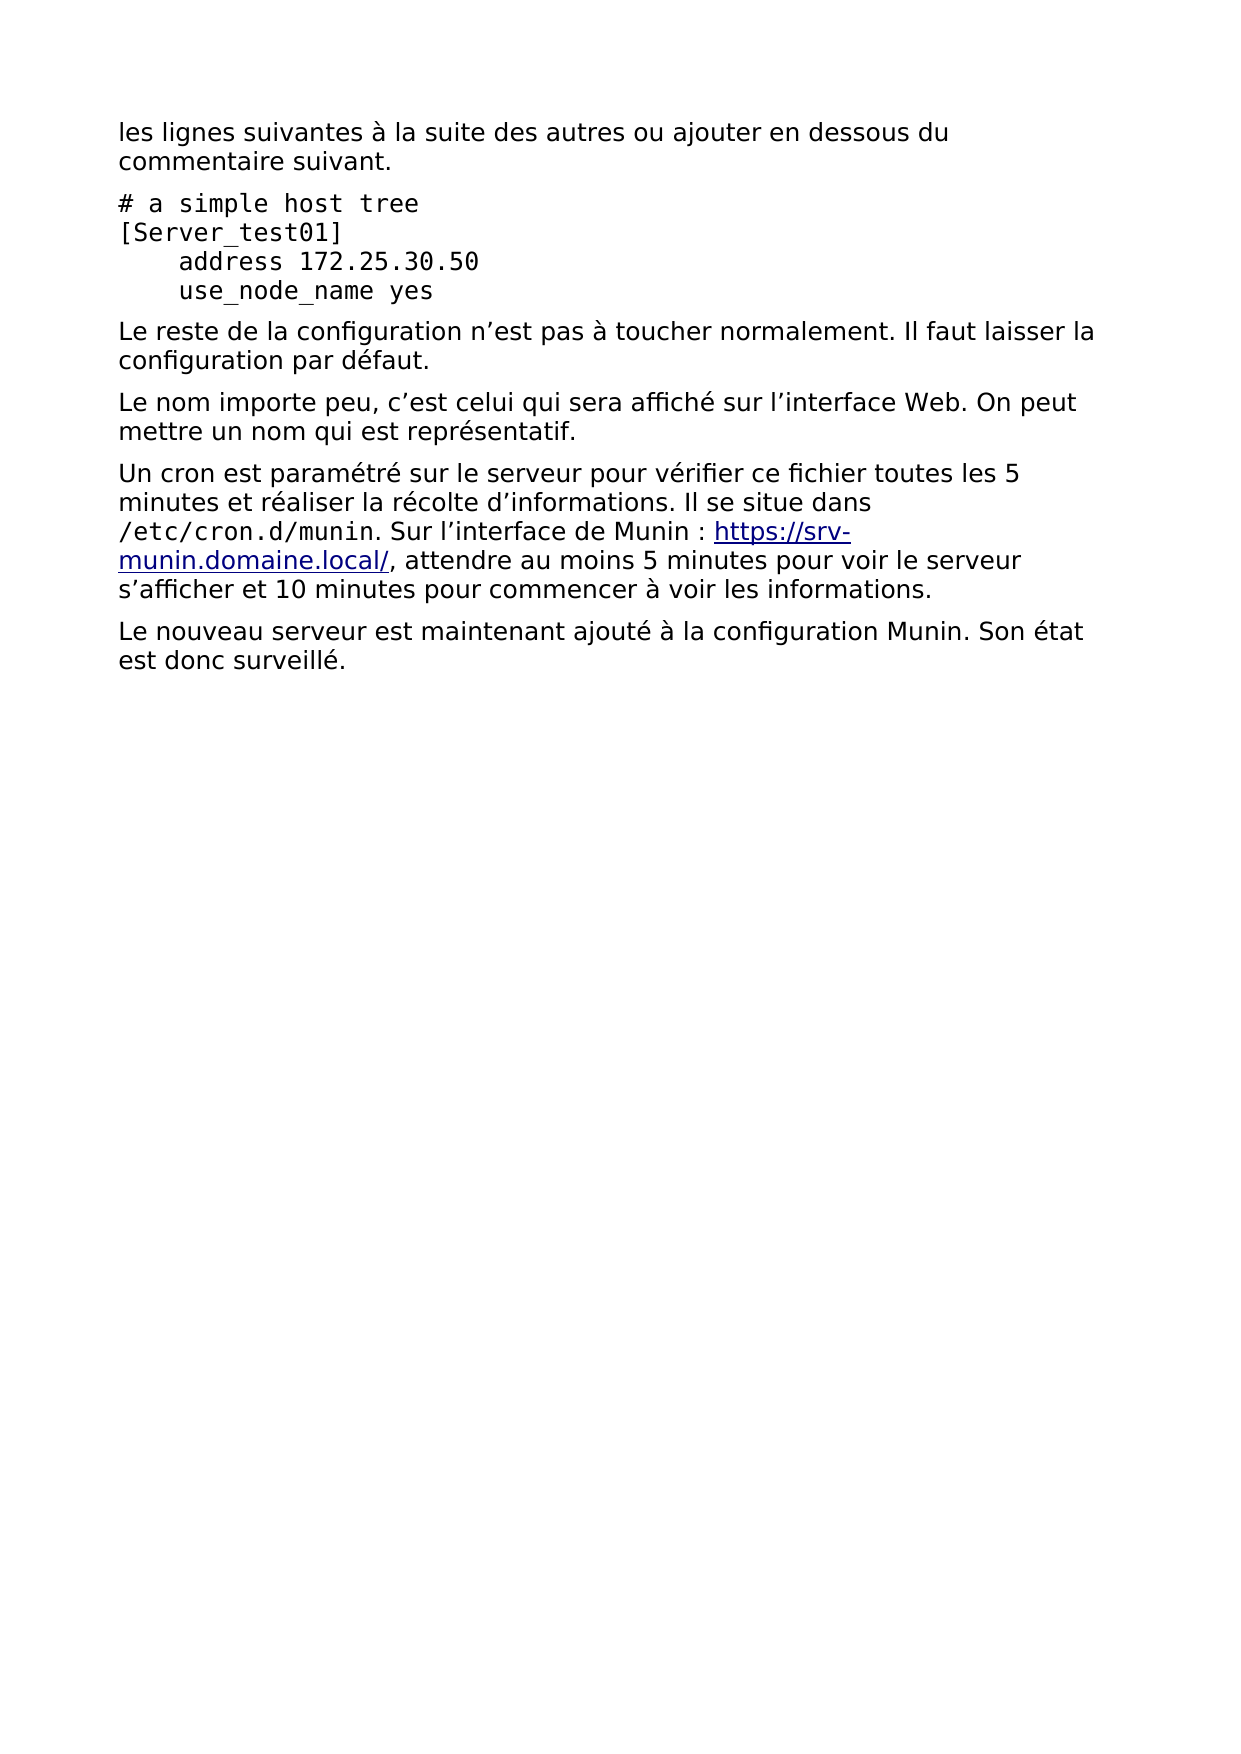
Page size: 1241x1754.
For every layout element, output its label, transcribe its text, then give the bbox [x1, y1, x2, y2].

text les lignes suivantes à la suite des autres ou ajouter en dessous du commentaire suivant. [118, 118, 1122, 176]
text Le nouveau serveur est maintenant ajouté à la configuration Munin. Son état est donc surveillé. [118, 617, 1122, 676]
text Le reste de la configuration n’est pas à toucher normalement. Il faut laisser la configuration par défaut. [118, 317, 1122, 376]
text Le nom importe peu, c’est celui qui sera affiché sur l’interface Web. On peut mettre un nom qui est représentatif. [118, 388, 1122, 447]
text # a simple host tree [Server_test01] address 172.25.30.50 use_node_name yes [118, 189, 1122, 306]
text Un cron est paramétré sur le serveur pour vérifier ce fichier toutes les 5 minutes et réaliser la récolte d’informations. Il se situe dans /etc/cron.d/munin. Sur l’interface de Munin : https://srv-munin.domaine.local/, attendre au moins 5 minutes pour voir le serveur s’afficher et 10 minutes pour commencer à voir les informations. [118, 459, 1122, 605]
